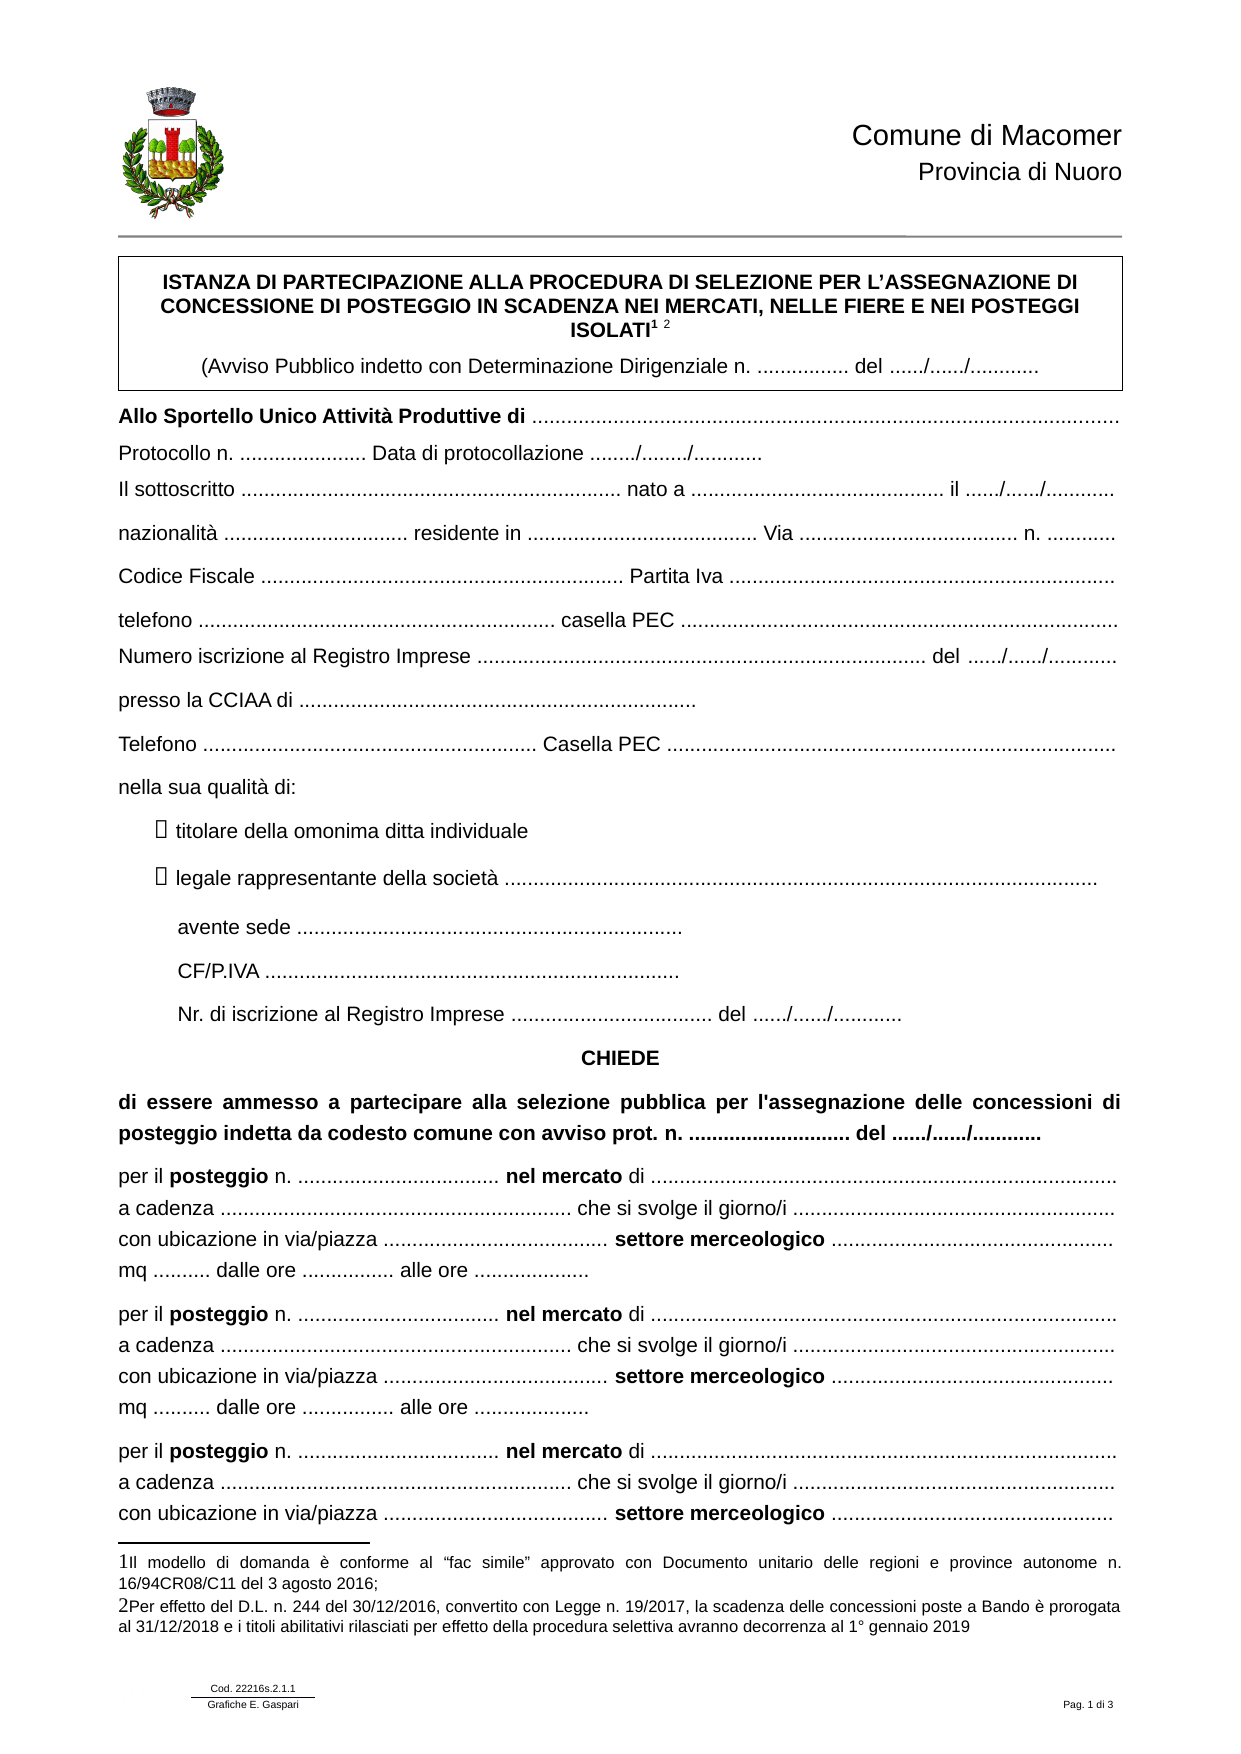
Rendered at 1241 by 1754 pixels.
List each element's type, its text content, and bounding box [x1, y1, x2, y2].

text Protocollo n. ...................... Data di protocollazione ......../......../............ [118, 440, 1122, 464]
text nella sua qualità di: [118, 775, 1122, 799]
text Nr. di iscrizione al Registro Imprese ................................... del ....../....../............ [177, 1002, 1122, 1026]
text Codice Fiscale ............................................................... Partita Iva ................................................................... [118, 564, 1122, 588]
text Il sottoscritto .................................................................. nato a ............................................ il ....../....../............ [118, 477, 1122, 501]
text CF/P.IVA ........................................................................ [177, 958, 1122, 982]
text  titolare della omonima ditta individuale [153, 812, 1122, 846]
text Telefono .......................................................... Casella PEC .............................................................................. [118, 731, 1122, 755]
text per il posteggio n. ................................... nel mercato di ................................................................................. a cadenza ............................................................. che si svolge il giorno/i ........................................................ con ubicazione in via/piazza ....................................... settore merceologico ................................................. [118, 1438, 1122, 1525]
text CHIEDE [118, 1046, 1122, 1070]
text nazionalità ................................ residente in ........................................ Via ...................................... n. ............ [118, 520, 1122, 544]
text Comune di Macomer [224, 118, 1122, 152]
text Allo Sportello Unico Attività Produttive di [118, 404, 1122, 428]
text presso la CCIAA di ..................................................................... [118, 688, 1122, 712]
text di essere ammesso a partecipare alla selezione pubblica per l'assegnazione delle concessioni di posteggio indetta da codesto comune con avviso prot. n. ............................ del ....../....../............ [118, 1089, 1122, 1144]
picture [122, 87, 224, 219]
text avente sede ................................................................... [177, 915, 1122, 939]
text Provincia di Nuoro [224, 157, 1122, 185]
text telefono .............................................................. casella PEC ............................................................................ [118, 608, 1122, 632]
text  legale rappresentante della società ....................................................................................................... [153, 858, 1122, 892]
text per il posteggio n. ................................... nel mercato di ................................................................................. a cadenza ............................................................. che si svolge il giorno/i ........................................................ con ubicazione in via/piazza ....................................... settore merceologico ................................................. mq .......... dalle ore ................ alle ore .................... [118, 1164, 1122, 1282]
table_header ISTANZA DI PARTECIPAZIONE ALLA PROCEDURA DI SELEZIONE PER L’ASSEGNAZIONE DI CONCESSIONE DI POSTEGGIO IN SCADENZA NEI MERCATI, NELLE FIERE E NEI POSTEGGI ISOLATI (Avviso Pubblico indetto con Determinazione Dirigenziale n. ................ del ....../....../............ [119, 257, 1122, 390]
text per il posteggio n. ................................... nel mercato di ................................................................................. a cadenza ............................................................. che si svolge il giorno/i ........................................................ con ubicazione in via/piazza ....................................... settore merceologico ................................................. mq .......... dalle ore ................ alle ore .................... [118, 1301, 1122, 1419]
text Numero iscrizione al Registro Imprese .............................................................................. del ....../....../............ [118, 644, 1122, 668]
